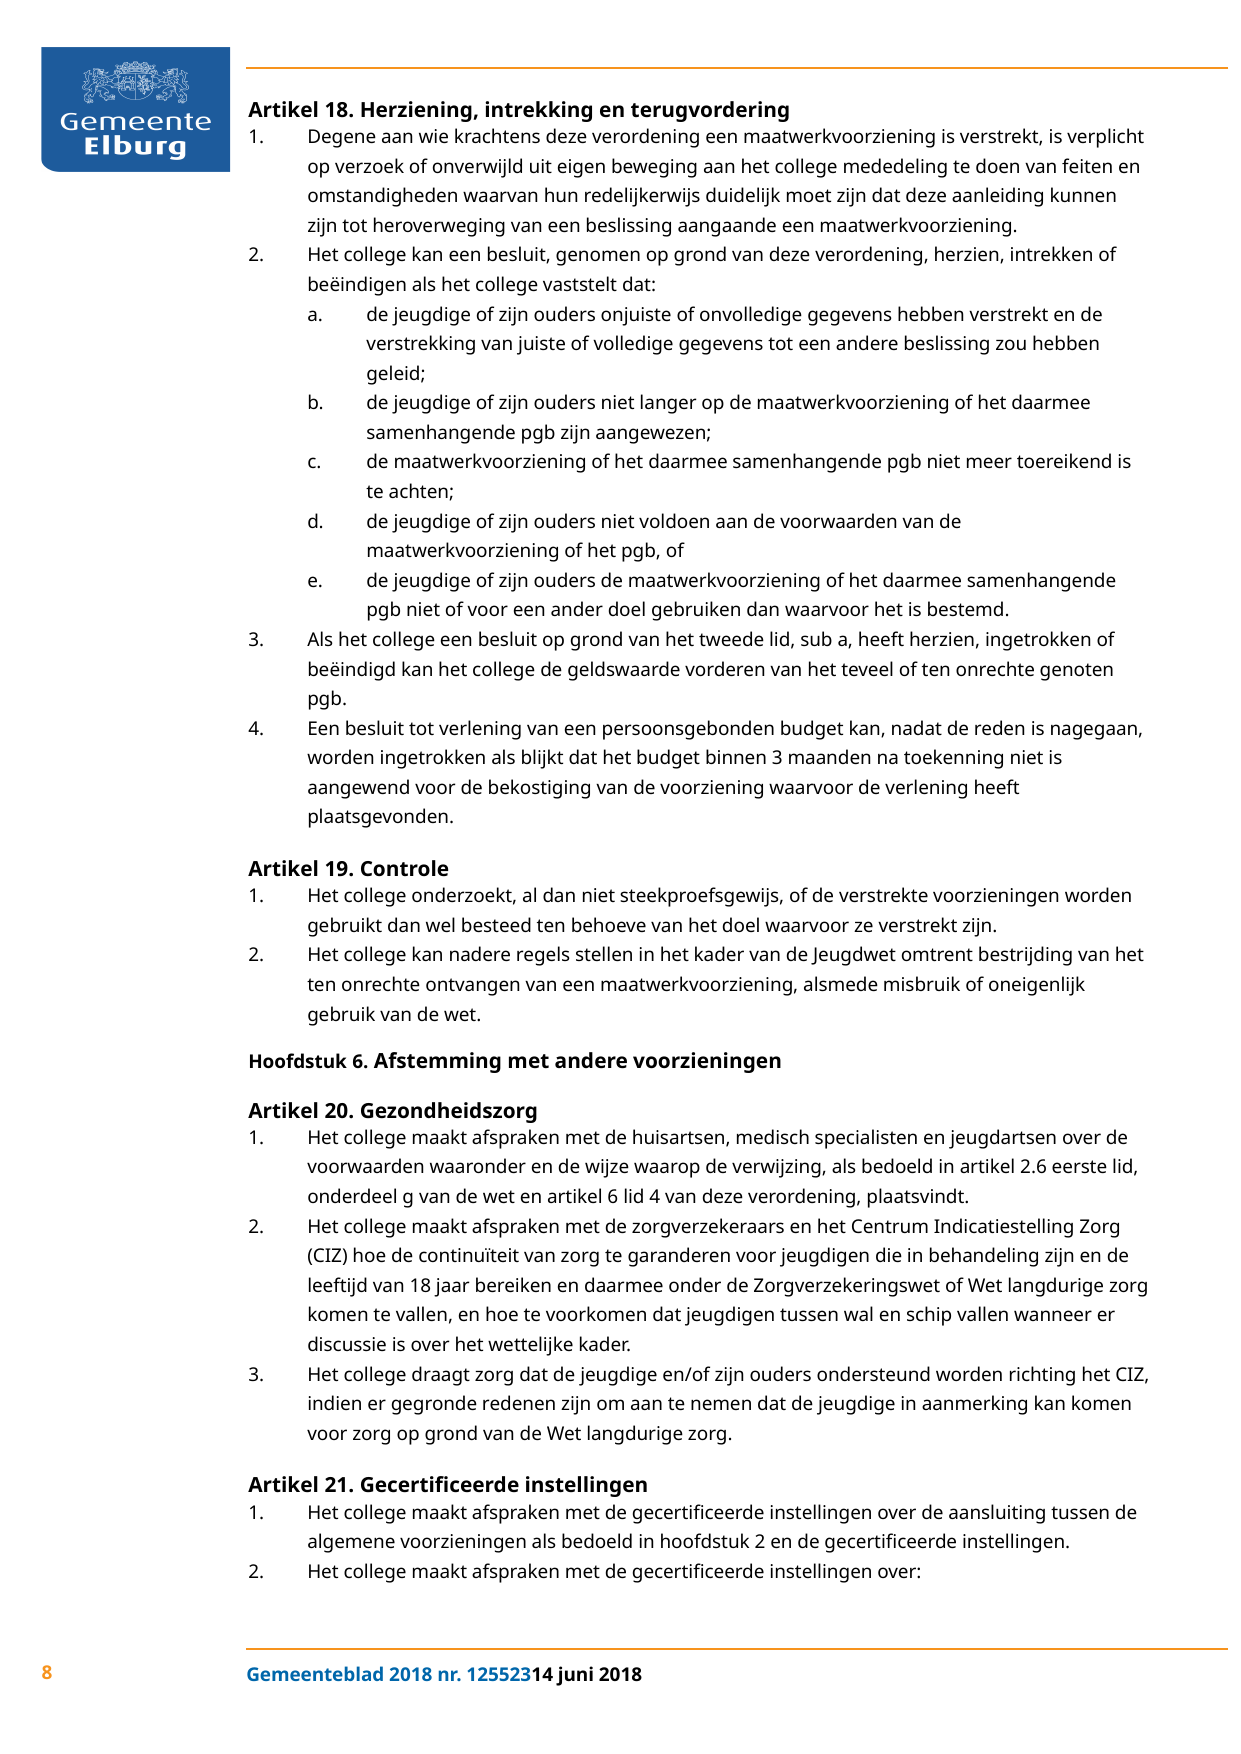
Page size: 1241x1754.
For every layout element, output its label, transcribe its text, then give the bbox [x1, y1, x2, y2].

list Het college kan nadere regels stellen in het kader van de Jeugdwet omtrent bestrijding van het ten onrechte ontvangen van een maatwerkvoorziening, alsmede misbruik of oneigenlijk gebruik van de wet. [248, 942, 1152, 1027]
list Het college kan een besluit, genomen op grond van deze verordening, herzien, intrekken of beëindigen als het college vaststelt dat: [248, 242, 1152, 297]
list Het college maakt afspraken met de gecertificeerde instellingen over de aansluiting tussen de algemene voorzieningen als bedoeld in hoofdstuk 2 en de gecertificeerde instellingen. [248, 1499, 1152, 1554]
list de jeugdige of zijn ouders niet langer op de maatwerkvoorziening of het daarmee samenhangende pgb zijn aangewezen; [307, 389, 1152, 445]
list Degene aan wie krachtens deze verordening een maatwerkvoorziening is verstrekt, is verplicht op verzoek of onverwijld uit eigen beweging aan het college mededeling te doen van feiten en omstandigheden waarvan hun redelijkerwijs duidelijk moet zijn dat deze aanleiding kunnen zijn tot heroverweging van een beslissing aangaande een maatwerkvoorziening. [248, 123, 1152, 238]
text Artikel 18. Herziening, intrekking en terugvordering [248, 95, 1152, 123]
text Artikel 21. Gecertificeerde instellingen [248, 1470, 1152, 1499]
list de maatwerkvoorziening of het daarmee samenhangende pgb niet meer toereikend is te achten; [307, 449, 1152, 504]
list de jeugdige of zijn ouders de maatwerkvoorziening of het daarmee samenhangende pgb niet of voor een ander doel gebruiken dan waarvoor het is bestemd. [307, 567, 1152, 622]
text Artikel 20. Gezondheidszorg [248, 1096, 1152, 1124]
list Het college draagt zorg dat de jeugdige en/of zijn ouders ondersteund worden richting het CIZ, indien er gegronde redenen zijn om aan te nemen dat de jeugdige in aanmerking kan komen voor zorg op grond van de Wet langdurige zorg. [248, 1361, 1152, 1446]
list Een besluit tot verlening van een persoonsgebonden budget kan, nadat de reden is nagegaan, worden ingetrokken als blijkt dat het budget binnen 3 maanden na toekenning niet is aangewend voor de bekostiging van de voorziening waarvoor de verlening heeft plaatsgevonden. [248, 715, 1152, 829]
list de jeugdige of zijn ouders onjuiste of onvolledige gegevens hebben verstrekt en de verstrekking van juiste of volledige gegevens tot een andere beslissing zou hebben geleid; [307, 301, 1152, 386]
list Het college onderzoekt, al dan niet steekproefsgewijs, of de verstrekte voorzieningen worden gebruikt dan wel besteed ten behoeve van het doel waarvoor ze verstrekt zijn. [248, 882, 1152, 938]
list Het college maakt afspraken met de zorgverzekeraars en het Centrum Indicatiestelling Zorg (CIZ) hoe de continuïteit van zorg te garanderen voor jeugdigen die in behandeling zijn en de leeftijd van 18 jaar bereiken en daarmee onder de Zorgverzekeringswet of Wet langdurige zorg komen te vallen, en hoe te voorkomen dat jeugdigen tussen wal en schip vallen wanneer er discussie is over het wettelijke kader. [248, 1213, 1152, 1357]
list Als het college een besluit op grond van het tweede lid, sub a, heeft herzien, ingetrokken of beëindigd kan het college de geldswaarde vorderen van het teveel of ten onrechte genoten pgb. [248, 626, 1152, 711]
list de jeugdige of zijn ouders niet voldoen aan de voorwaarden van de maatwerkvoorziening of het pgb, of [307, 508, 1152, 563]
list Het college maakt afspraken met de huisartsen, medisch specialisten en jeugdartsen over de voorwaarden waaronder en de wijze waarop de verwijzing, als bedoeld in artikel 2.6 eerste lid, onderdeel g van de wet en artikel 6 lid 4 van deze verordening, plaatsvindt. [248, 1124, 1152, 1209]
list Het college maakt afspraken met de gecertificeerde instellingen over: [248, 1558, 1152, 1584]
picture [41, 47, 231, 172]
text Hoofdstuk 6. Afstemming met andere voorzieningen [248, 1046, 1152, 1075]
text Artikel 19. Controle [248, 854, 1152, 882]
